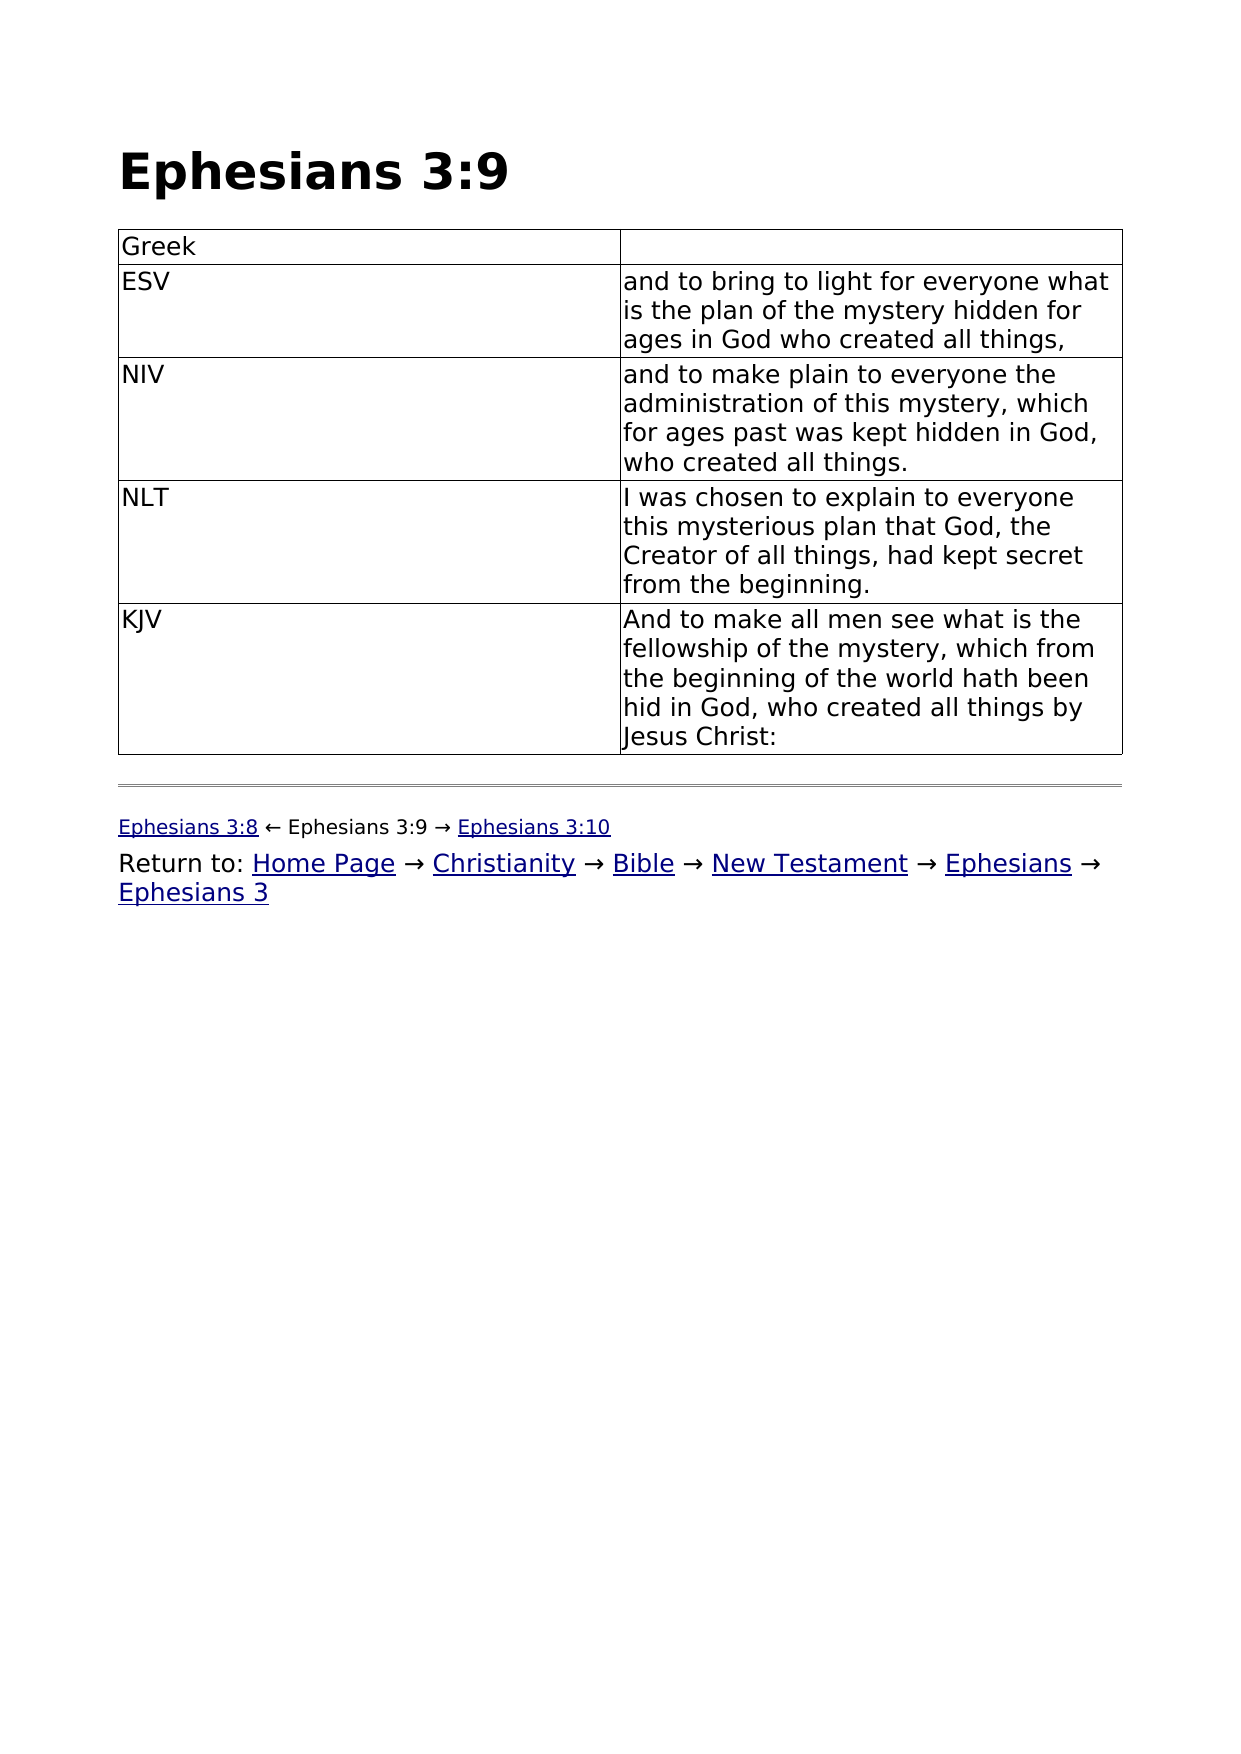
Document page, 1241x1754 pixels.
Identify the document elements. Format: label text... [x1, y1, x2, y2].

table_cell NLT [119, 481, 620, 602]
text Ephesians 3:8 ← Ephesians 3:9 → Ephesians 3:10 [118, 815, 1122, 849]
table_cell And to make all men see what is the fellowship of the mystery, which from the beginning of the world hath been hid in God, who created all things by Jesus Christ: [621, 604, 1122, 754]
text Return to: Home Page → Christianity → Bible → New Testament → Ephesians → Ephesians 3 [118, 849, 1122, 908]
table_cell ESV [119, 265, 620, 357]
subtitle Ephesians 3:9 [118, 143, 1122, 201]
table_cell and to make plain to everyone the administration of this mystery, which for ages past was kept hidden in God, who created all things. [621, 358, 1122, 480]
table_cell I was chosen to explain to everyone this mysterious plan that God, the Creator of all things, had kept secret from the beginning. [621, 481, 1122, 602]
table_header [621, 230, 1122, 264]
table_cell NIV [119, 358, 620, 480]
table_cell KJV [119, 604, 620, 754]
table_cell and to bring to light for everyone what is the plan of the mystery hidden for ages in God who created all things, [621, 265, 1122, 357]
table_header Greek [119, 230, 620, 264]
